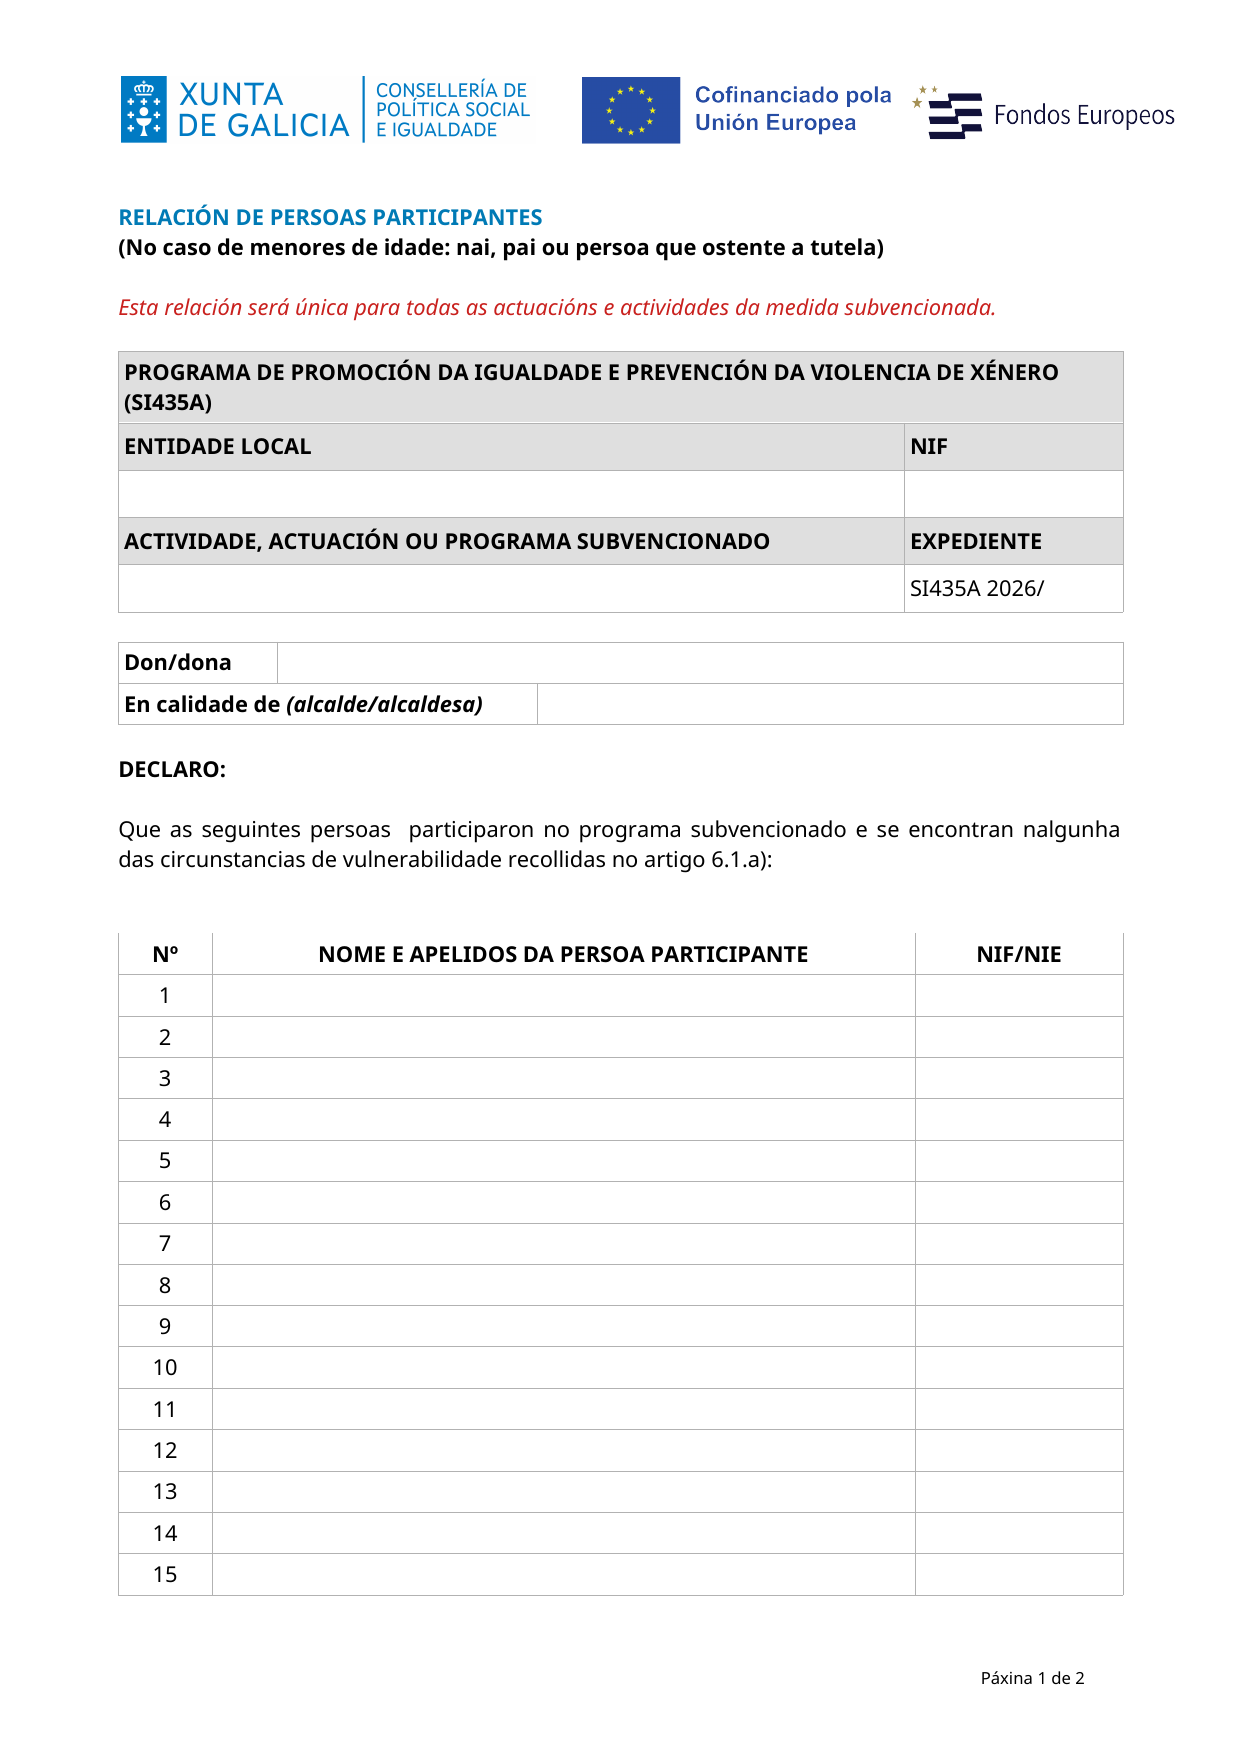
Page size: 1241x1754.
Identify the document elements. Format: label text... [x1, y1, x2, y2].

table_cell [213, 1554, 915, 1594]
table_cell [213, 1347, 915, 1388]
table_cell NIF [905, 424, 1123, 470]
table_cell 10 [119, 1347, 212, 1388]
table_cell [213, 1513, 915, 1553]
picture [906, 79, 1178, 144]
table_cell 5 [119, 1141, 212, 1181]
table_cell [916, 1182, 1123, 1222]
table_cell 8 [119, 1265, 212, 1305]
table_cell [916, 1430, 1123, 1471]
text (No caso de menores de idade: nai, pai ou persoa que ostente a tutela) [118, 232, 1122, 262]
table_cell [916, 1141, 1123, 1181]
table_cell [916, 1058, 1123, 1098]
table_header Don/dona [119, 643, 277, 683]
table_cell SI435A 2026/ [905, 565, 1123, 612]
table_header NOME E APELIDOS DA PERSOA PARTICIPANTE [213, 933, 915, 974]
picture [121, 76, 537, 144]
table_cell [916, 1306, 1123, 1346]
table_cell En calidade de (alcalde/alcaldesa) [119, 684, 537, 724]
picture [582, 77, 892, 144]
table_header PROGRAMA DE PROMOCIÓN DA IGUALDADE E PREVENCIÓN DA VIOLENCIA DE XÉNERO (SI435A) [119, 352, 1123, 422]
table_cell [905, 471, 1123, 517]
table_cell EXPEDIENTE [905, 518, 1123, 564]
table_cell [213, 1141, 915, 1181]
table_cell [213, 1224, 915, 1264]
table_cell [916, 1472, 1123, 1512]
table_cell [916, 1347, 1123, 1388]
table_cell 14 [119, 1513, 212, 1553]
table_header [278, 643, 1123, 683]
table_cell [213, 1058, 915, 1098]
table_cell [916, 1017, 1123, 1057]
table_cell [916, 975, 1123, 1016]
table_cell 1 [119, 975, 212, 1016]
table_cell 13 [119, 1472, 212, 1512]
table_cell [916, 1513, 1123, 1553]
table_cell [119, 471, 904, 517]
table_cell [916, 1554, 1123, 1594]
table_cell 3 [119, 1058, 212, 1098]
table_header Nº [119, 933, 212, 974]
table_cell [916, 1099, 1123, 1140]
table_cell [213, 1430, 915, 1471]
table_cell [119, 565, 904, 612]
table_cell 2 [119, 1017, 212, 1057]
text Que as seguintes persoas participaron no programa subvencionado e se encontran nalgunha das circunstancias de vulnerabilidade recollidas no artigo 6.1.a): [118, 814, 1122, 873]
table_cell 6 [119, 1182, 212, 1222]
text Esta relación será única para todas as actuacións e actividades da medida subvencionada. [118, 292, 1122, 322]
text DECLARO: [118, 754, 1122, 784]
table_cell [213, 975, 915, 1016]
table_cell [213, 1182, 915, 1222]
table_cell 7 [119, 1224, 212, 1264]
table_cell 12 [119, 1430, 212, 1471]
table_cell [538, 684, 1123, 724]
table_cell [916, 1265, 1123, 1305]
table_cell 4 [119, 1099, 212, 1140]
table_cell [213, 1306, 915, 1346]
table_cell [916, 1224, 1123, 1264]
table_cell [213, 1099, 915, 1140]
table_cell [213, 1472, 915, 1512]
table_cell [916, 1389, 1123, 1429]
table_cell [213, 1017, 915, 1057]
table_cell 9 [119, 1306, 212, 1346]
table_cell 11 [119, 1389, 212, 1429]
table_cell ACTIVIDADE, ACTUACIÓN OU PROGRAMA SUBVENCIONADO [119, 518, 904, 564]
text RELACIÓN DE PERSOAS PARTICIPANTES [118, 202, 1122, 232]
table_cell [213, 1265, 915, 1305]
table_header NIF/NIE [916, 933, 1123, 974]
table_cell 15 [119, 1554, 212, 1594]
table_cell [213, 1389, 915, 1429]
table_cell ENTIDADE LOCAL [119, 424, 904, 470]
